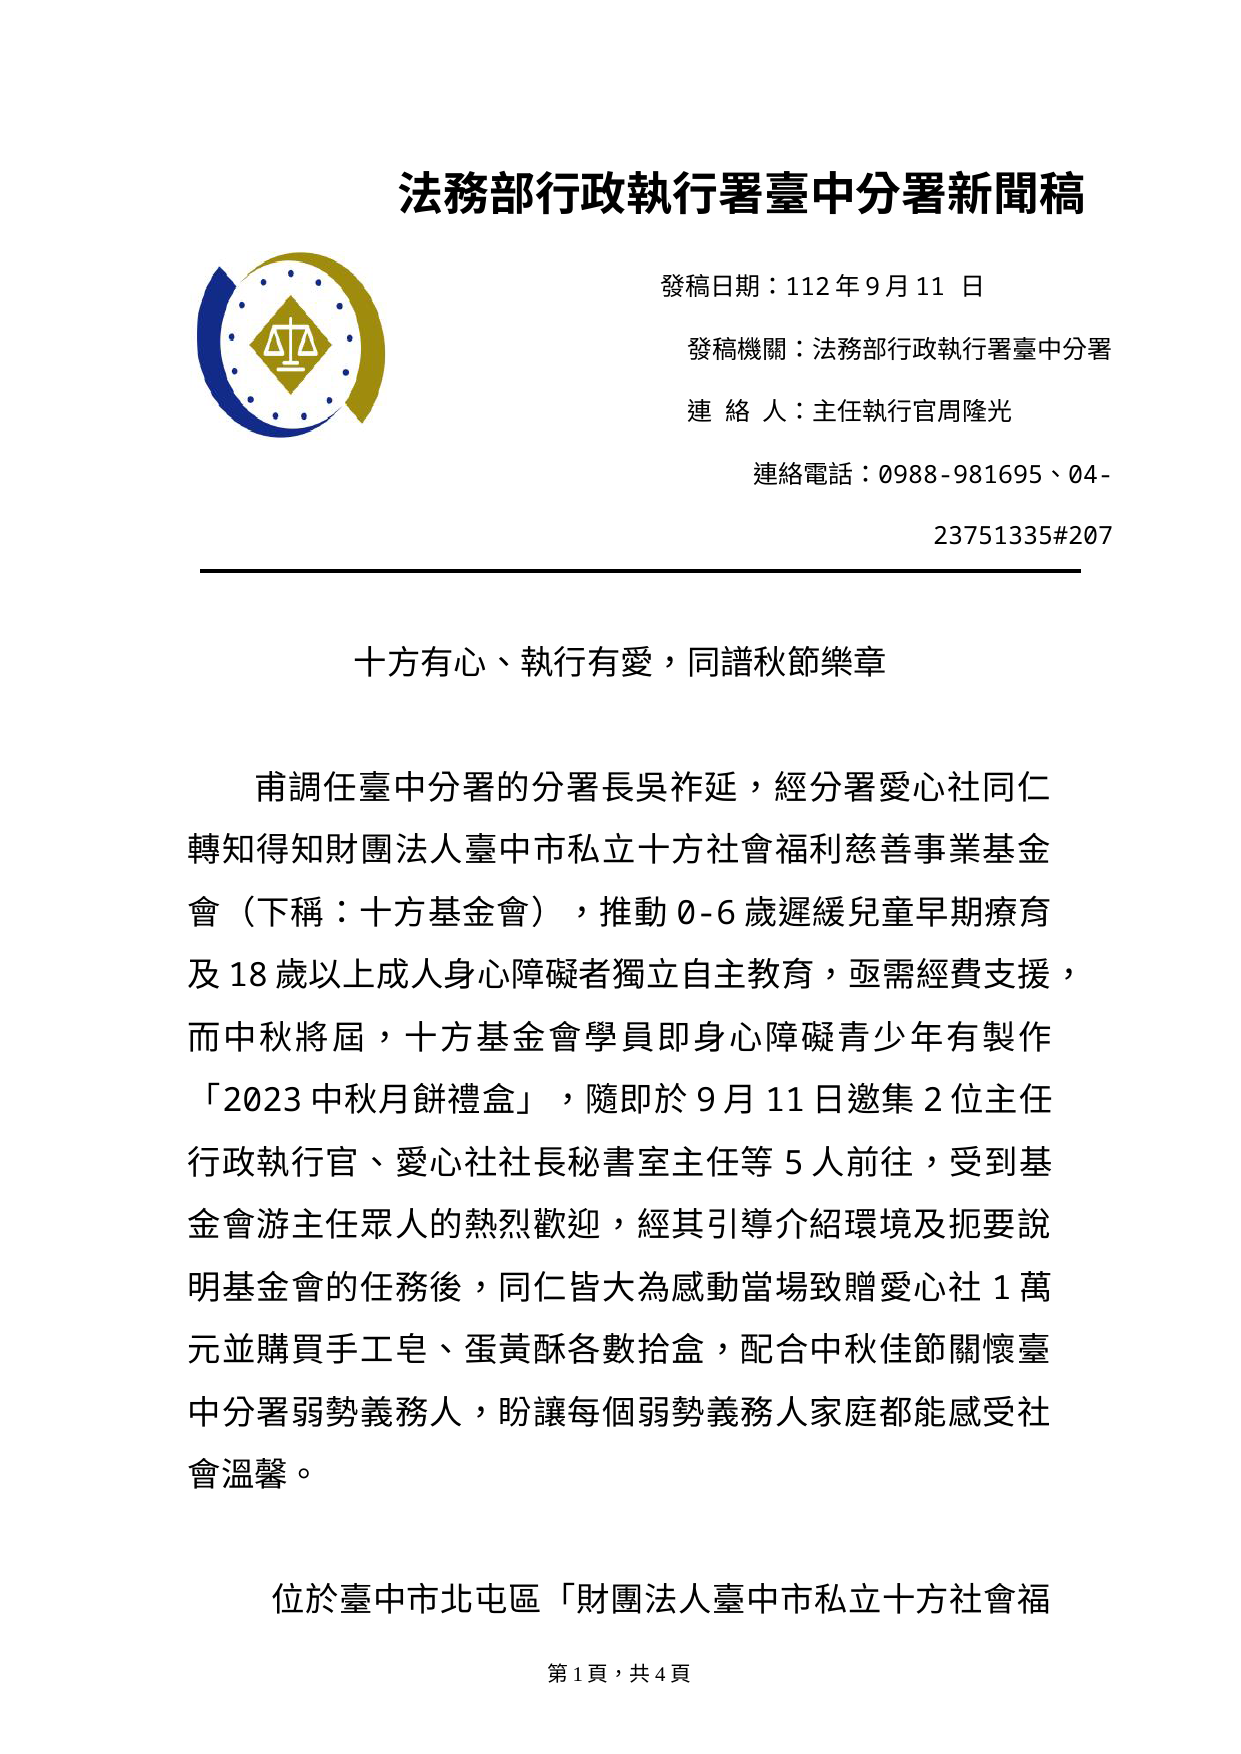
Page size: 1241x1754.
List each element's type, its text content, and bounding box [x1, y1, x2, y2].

text 十方有心、執行有愛，同譜秋節樂章 [187, 618, 1053, 681]
text 甫調任臺中分署的分署長吳祚延，經分署愛心社同仁轉知得知財團法人臺中市私立十方社會福利慈善事業基金會（下稱：十方基金會），推動0-6歲遲緩兒童早期療育及18歲以上成人身心障礙者獨立自主教育，亟需經費支援，而中秋將屆，十方基金會學員即身心障礙青少年有製作「2023中秋月餅禮盒」，隨即於9月11日邀集2位主任行政執行官、愛心社社長秘書室主任等5人前往，受到基金會游主任眾人的熱烈歡迎，經其引導介紹環境及扼要說明基金會的任務後，同仁皆大為感動當場致贈愛心社1萬元並購買手工皂、蛋黃酥各數拾盒，配合中秋佳節關懷臺中分署弱勢義務人，盼讓每個弱勢義務人家庭都能感受社會溫馨。 [187, 743, 1053, 1493]
text 位於臺中市北屯區「財團法人臺中市私立十方社會福利慈善事業基金會」，創辦人魏振豐先生主張「授人以魚不如授人以漁」，長期推動智能障礙青少年啟智教育及啟能訓練，使其有一技之長謀生能力，減輕家庭負擔和社會問題，分署長吳祚延十分認同，購買智能障礙青少年製作之手工皂及蛋黃酥，以行動支持創辦人之理念並表達對智能障礙青少年的關心，同時以具體行動配合關懷臺中分署弱勢義務人5人，其中蔡姓義務人單親育有1子，確診新冠肺炎，隨後即發現乳癌，並進程快速到4期乳癌已轉移淋巴，無法工作因而積欠健保費、周姓義務人滯欠牌照稅，罹患糖尿病，僵直性脊椎炎，又有高血壓，生活陷入困境，臺中分署贈送十方基金會智能障礙青少年製作之蛋黃酥及愛心社捐贈的紅包表達慰問之意，希望讓愛發揮加乘效果。 [187, 1556, 1053, 1618]
table_header 法務部行政執行署臺中分署新聞稿 發稿日期：112年9月11 日 發稿機關：法務部行政執行署臺中分署 連 絡 人：主任執行官周隆光 連絡電話：0988-981695、04-23751335#207 [394, 118, 1116, 556]
table_header [188, 118, 394, 556]
